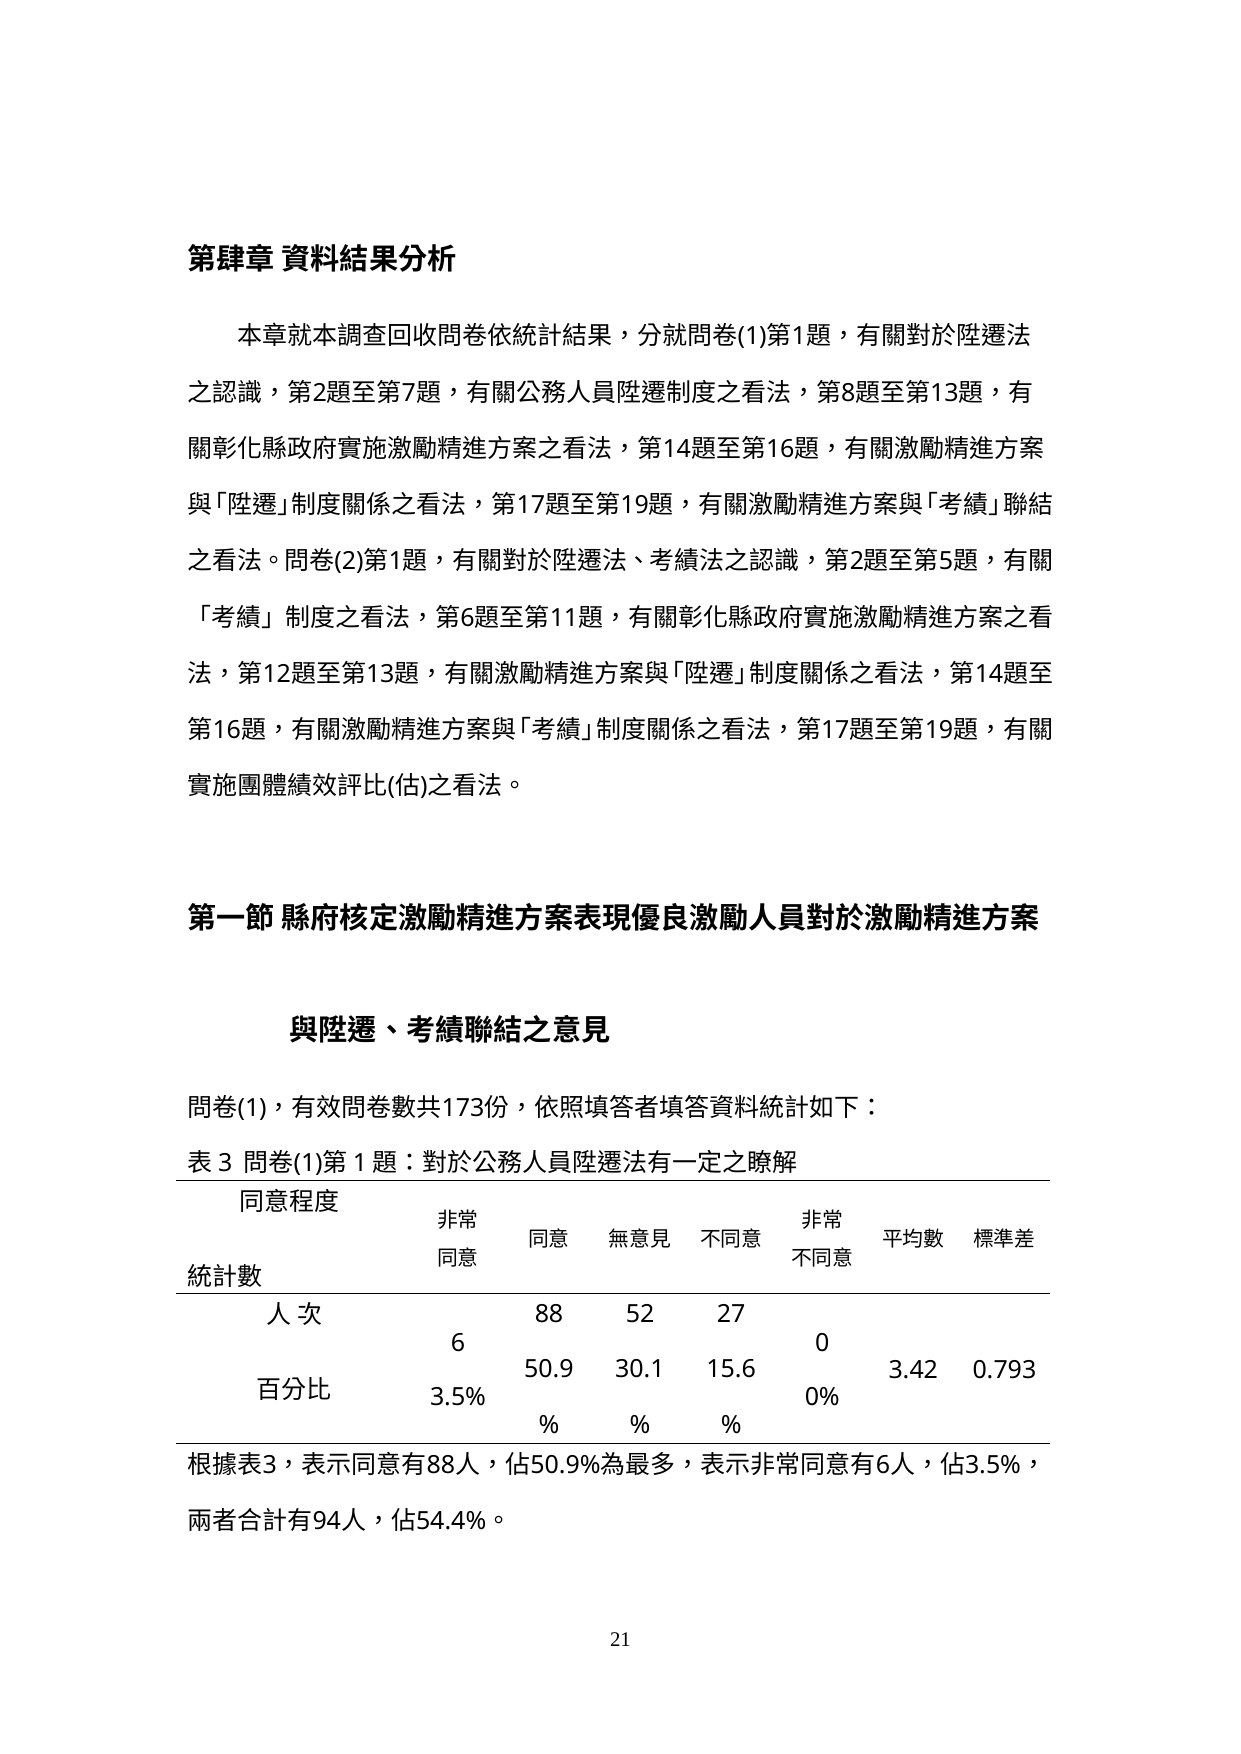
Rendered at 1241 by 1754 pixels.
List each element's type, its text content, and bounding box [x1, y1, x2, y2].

table_header 無意見 [594, 1181, 685, 1293]
table_cell 27 15.6% [685, 1294, 776, 1443]
table_cell 3.42 [868, 1294, 958, 1443]
table_header 平均數 [868, 1181, 958, 1293]
text 本章就本調查回收問卷依統計結果，分就問卷(1)第1題，有關對於陞遷法之認識，第2題至第7題，有關公務人員陞遷制度之看法，第8題至第13題，有關彰化縣政府實施激勵精進方案之看法，第14題至第16題，有關激勵精進方案與「陞遷」制度關係之看法，第17題至第19題，有關激勵精進方案與「考績」聯結之看法。問卷(2)第1題，有關對於陞遷法、考績法之認識，第2題至第5題，有關「考績」制度之看法，第6題至第11題，有關彰化縣政府實施激勵精進方案之看法，第12題至第13題，有關激勵精進方案與「陞遷」制度關係之看法，第14題至第16題，有關激勵精進方案與「考績」制度關係之看法，第17題至第19題，有關實施團體績效評比(估)之看法。 [187, 315, 1053, 803]
text 表 3 問卷(1)第1題：對於公務人員陞遷法有一定之瞭解 [187, 1142, 1053, 1180]
table_cell 0 0% [776, 1294, 867, 1443]
text 問卷(1)，有效問卷數共173份，依照填答者填答資料統計如下： [187, 1087, 1053, 1124]
table_header 非常 同意 [412, 1181, 503, 1293]
subtitle 第一節 縣府核定激勵精進方案表現優良激勵人員對於激勵精進方案與陞遷、考績聯結之意見 [187, 878, 1053, 1066]
table_header 同意程度 統計數 [176, 1181, 412, 1293]
table_header 標準差 [959, 1181, 1050, 1293]
text 根據表3，表示同意有88人，佔50.9%為最多，表示非常同意有6人，佔3.5%，兩者合計有94人，佔54.4%。 [187, 1444, 1053, 1537]
table_cell 52 30.1% [594, 1294, 685, 1443]
table_header 非常 不同意 [776, 1181, 867, 1293]
table_cell 人 次 百分比 [176, 1294, 412, 1443]
table_cell 0.793 [959, 1294, 1050, 1443]
table_header 同意 [503, 1181, 594, 1293]
table_header 不同意 [685, 1181, 776, 1293]
subtitle 第肆章 資料結果分析 [187, 219, 1053, 294]
table_cell 88 50.9% [503, 1294, 594, 1443]
table_cell 6 3.5% [412, 1294, 503, 1443]
